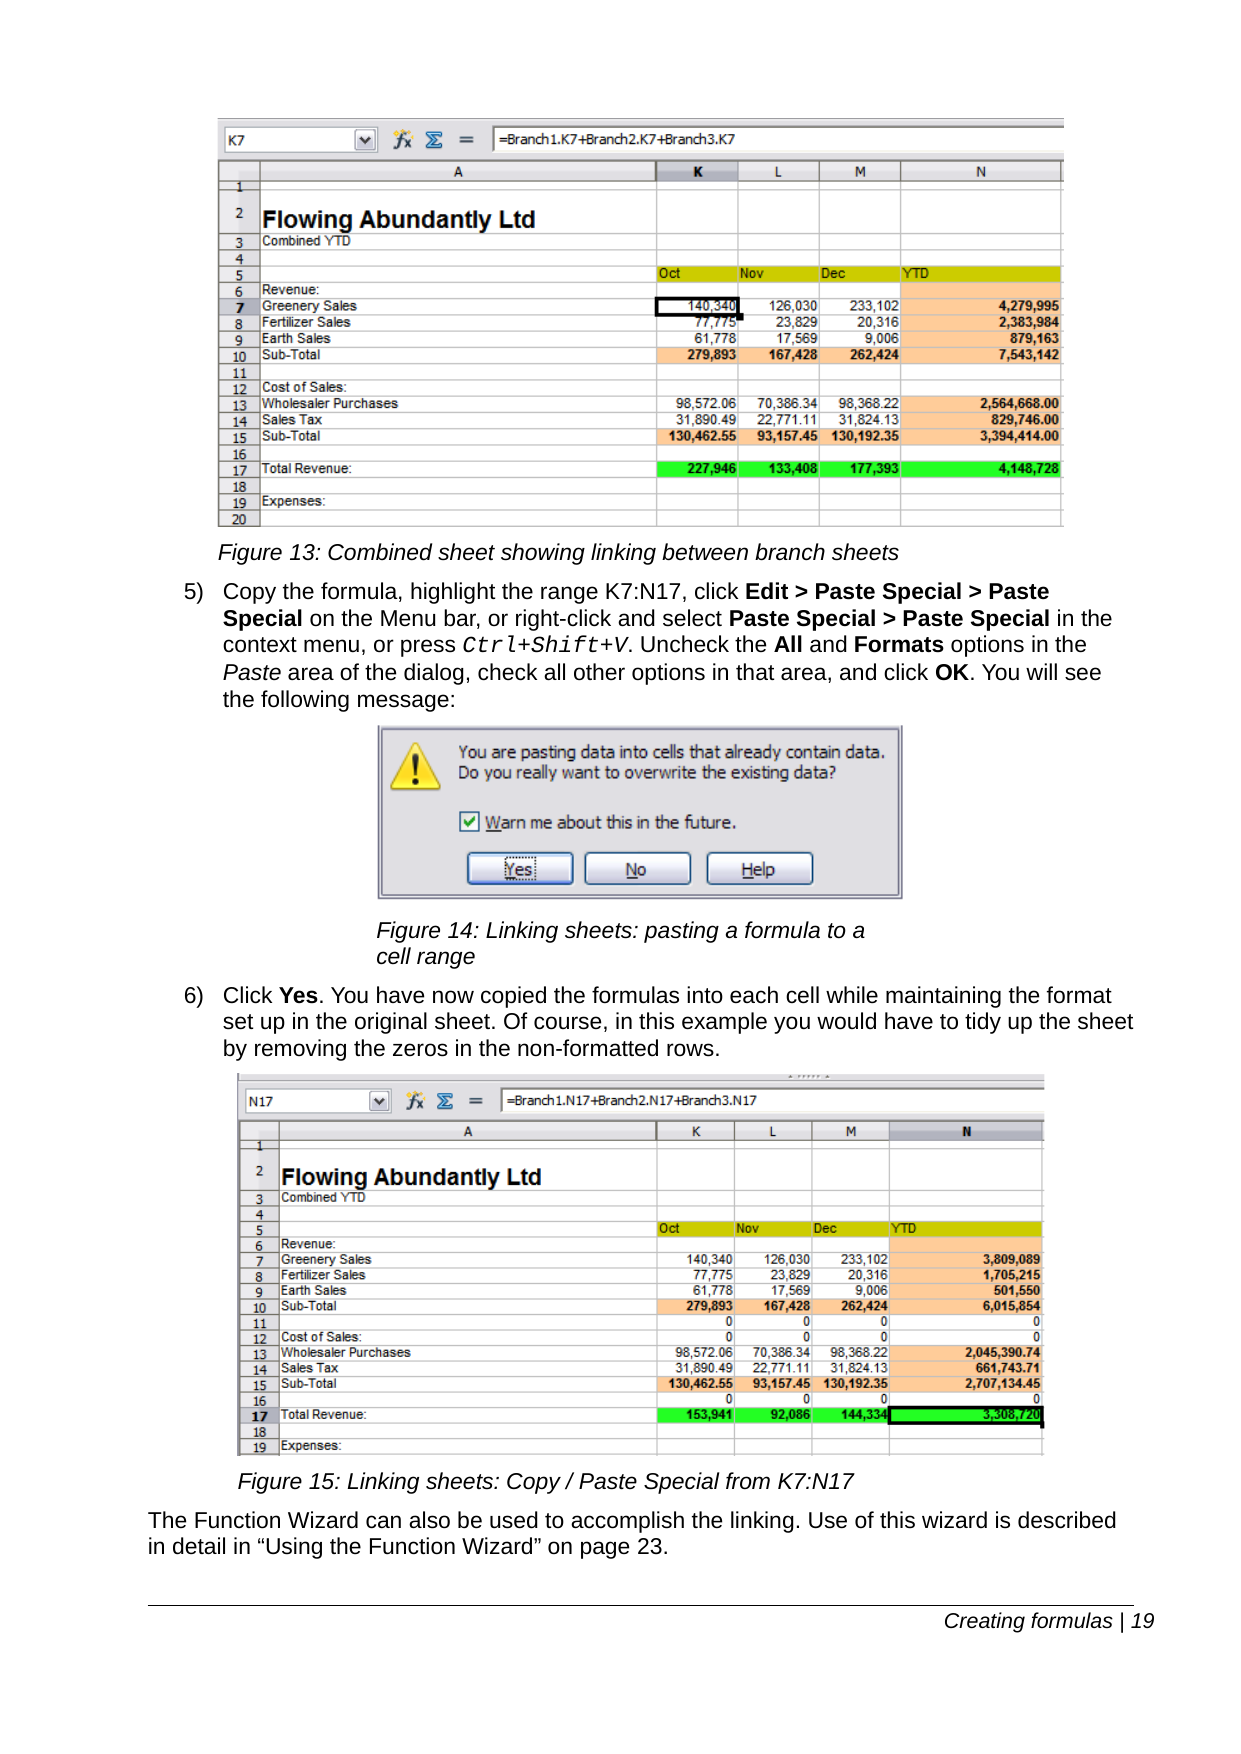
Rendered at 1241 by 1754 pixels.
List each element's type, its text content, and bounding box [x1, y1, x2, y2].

picture [217, 118, 1064, 527]
text Figure 14: Linking sheets: pasting a formula to a cell range [376, 917, 906, 969]
list Copy the formula, highlight the range K7:N17, click Edit > Paste Special > Paste Special on the Menu bar, or right-click and select Paste Special > Paste Special in the context menu, or press Ctrl+Shift+V. Uncheck the All and Formats options in the Paste area of the dialog, check all other options in that area, and click OK. You will see the following message: [204, 578, 1134, 712]
text The Function Wizard can also be used to accomplish the linking. Use of this wizard is described in detail in “Using the Function Wizard” on page 23. [148, 1507, 1134, 1559]
list Click Yes. You have now copied the formulas into each cell while maintaining the format set up in the original sheet. Of course, in this example you would have to tidy up the sheet by removing the zeros in the non-formatted rows. [204, 982, 1134, 1061]
picture [376, 724, 906, 904]
text Figure 13: Combined sheet showing linking between branch sheets [218, 539, 1064, 566]
text Figure 15: Linking sheets: Copy / Paste Special from K7:N17 [237, 1468, 1044, 1494]
picture [237, 1073, 1045, 1456]
